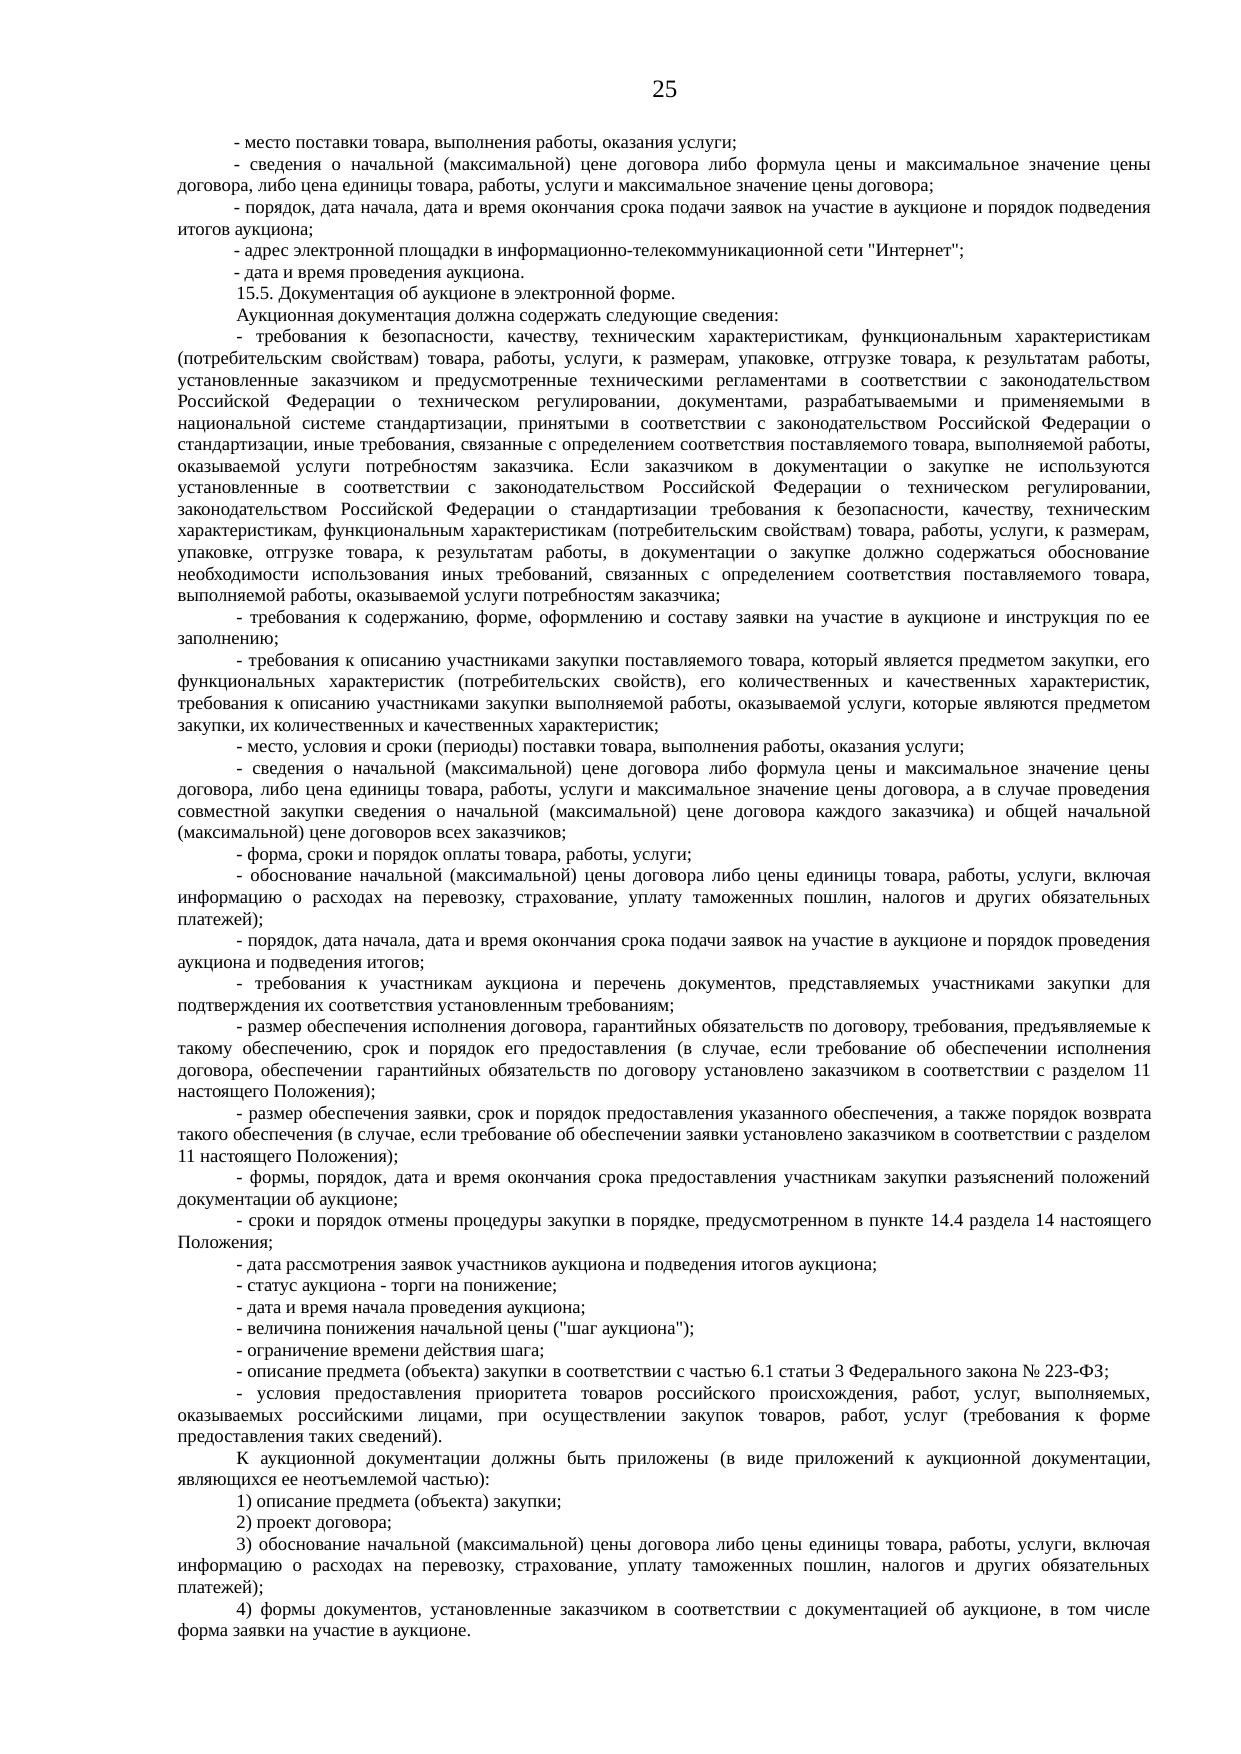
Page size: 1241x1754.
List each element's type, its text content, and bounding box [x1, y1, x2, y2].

text - описание предмета (объекта) закупки в соответствии с частью 6.1 статьи 3 Федерального закона № 223-ФЗ; [177, 1360, 1152, 1382]
text 4) формы документов, установленные заказчиком в соответствии с документацией об аукционе, в том числе форма заявки на участие в аукционе. [177, 1597, 1152, 1641]
text - ограничение времени действия шага; [177, 1339, 1152, 1360]
text - требования к описанию участниками закупки поставляемого товара, который является предметом закупки, его функциональных характеристик (потребительских свойств), его количественных и качественных характеристик, требования к описанию участниками закупки выполняемой работы, оказываемой услуги, которые являются предметом закупки, их количественных и качественных характеристик; [177, 649, 1152, 735]
text - требования к содержанию, форме, оформлению и составу заявки на участие в аукционе и инструкция по ее заполнению; [177, 606, 1152, 649]
text - сведения о начальной (максимальной) цене договора либо формула цены и максимальное значение цены договора, либо цена единицы товара, работы, услуги и максимальное значение цены договора; [177, 153, 1152, 196]
text - требования к безопасности, качеству, техническим характеристикам, функциональным характеристикам (потребительским свойствам) товара, работы, услуги, к размерам, упаковке, отгрузке товара, к результатам работы, установленные заказчиком и предусмотренные техническими регламентами в соответствии с законодательством Российской Федерации о техническом регулировании, документами, разрабатываемыми и применяемыми в национальной системе стандартизации, принятыми в соответствии с законодательством Российской Федерации о стандартизации, иные требования, связанные с определением соответствия поставляемого товара, выполняемой работы, оказываемой услуги потребностям заказчика. Если заказчиком в документации о закупке не используются установленные в соответствии с законодательством Российской Федерации о техническом регулировании, законодательством Российской Федерации о стандартизации требования к безопасности, качеству, техническим характеристикам, функциональным характеристикам (потребительским свойствам) товара, работы, услуги, к размерам, упаковке, отгрузке товара, к результатам работы, в документации о закупке должно содержаться обоснование необходимости использования иных требований, связанных с определением соответствия поставляемого товара, выполняемой работы, оказываемой услуги потребностям заказчика; [177, 325, 1152, 606]
text - формы, порядок, дата и время окончания срока предоставления участникам закупки разъяснений положений документации об аукционе; [177, 1166, 1152, 1209]
text - дата рассмотрения заявок участников аукциона и подведения итогов аукциона; [177, 1252, 1152, 1274]
text К аукционной документации должны быть приложены (в виде приложений к аукционной документации, являющихся ее неотъемлемой частью): [177, 1447, 1152, 1490]
text - сроки и порядок отмены процедуры закупки в порядке, предусмотренном в пункте 14.4 раздела 14 настоящего Положения; [177, 1209, 1152, 1252]
text - обоснование начальной (максимальной) цены договора либо цены единицы товара, работы, услуги, включая информацию о расходах на перевозку, страхование, уплату таможенных пошлин, налогов и других обязательных платежей); [177, 864, 1152, 929]
text - условия предоставления приоритета товаров российского происхождения, работ, услуг, выполняемых, оказываемых российскими лицами, при осуществлении закупок товаров, работ, услуг (требования к форме предоставления таких сведений). [177, 1382, 1152, 1447]
text - порядок, дата начала, дата и время окончания срока подачи заявок на участие в аукционе и порядок подведения итогов аукциона; [177, 196, 1152, 239]
text - дата и время начала проведения аукциона; [177, 1296, 1152, 1317]
text - величина понижения начальной цены ("шаг аукциона"); [177, 1317, 1152, 1339]
text 15.5. Документация об аукционе в электронной форме. [177, 282, 1152, 304]
text - дата и время проведения аукциона. [177, 261, 1152, 282]
text 3) обоснование начальной (максимальной) цены договора либо цены единицы товара, работы, услуги, включая информацию о расходах на перевозку, страхование, уплату таможенных пошлин, налогов и других обязательных платежей); [177, 1533, 1152, 1597]
text - форма, сроки и порядок оплаты товара, работы, услуги; [177, 843, 1152, 864]
text - размер обеспечения заявки, срок и порядок предоставления указанного обеспечения, а также порядок возврата такого обеспечения (в случае, если требование об обеспечении заявки установлено заказчиком в соответствии с разделом 11 настоящего Положения); [177, 1102, 1152, 1166]
text - размер обеспечения исполнения договора, гарантийных обязательств по договору, требования, предъявляемые к такому обеспечению, срок и порядок его предоставления (в случае, если требование об обеспечении исполнения договора, обеспечении гарантийных обязательств по договору установлено заказчиком в соответствии с разделом 11 настоящего Положения); [177, 1015, 1152, 1102]
text 1) описание предмета (объекта) закупки; [177, 1490, 1152, 1511]
text - порядок, дата начала, дата и время окончания срока подачи заявок на участие в аукционе и порядок проведения аукциона и подведения итогов; [177, 929, 1152, 972]
text - место поставки товара, выполнения работы, оказания услуги; [177, 131, 1152, 153]
text - сведения о начальной (максимальной) цене договора либо формула цены и максимальное значение цены договора, либо цена единицы товара, работы, услуги и максимальное значение цены договора, а в случае проведения совместной закупки сведения о начальной (максимальной) цене договора каждого заказчика) и общей начальной (максимальной) цене договоров всех заказчиков; [177, 757, 1152, 843]
text Аукционная документация должна содержать следующие сведения: [177, 304, 1152, 325]
text - место, условия и сроки (периоды) поставки товара, выполнения работы, оказания услуги; [177, 735, 1152, 757]
text - требования к участникам аукциона и перечень документов, представляемых участниками закупки для подтверждения их соответствия установленным требованиям; [177, 972, 1152, 1015]
text 2) проект договора; [177, 1511, 1152, 1533]
text - статус аукциона - торги на понижение; [177, 1274, 1152, 1296]
text - адрес электронной площадки в информационно-телекоммуникационной сети "Интернет"; [177, 239, 1152, 261]
